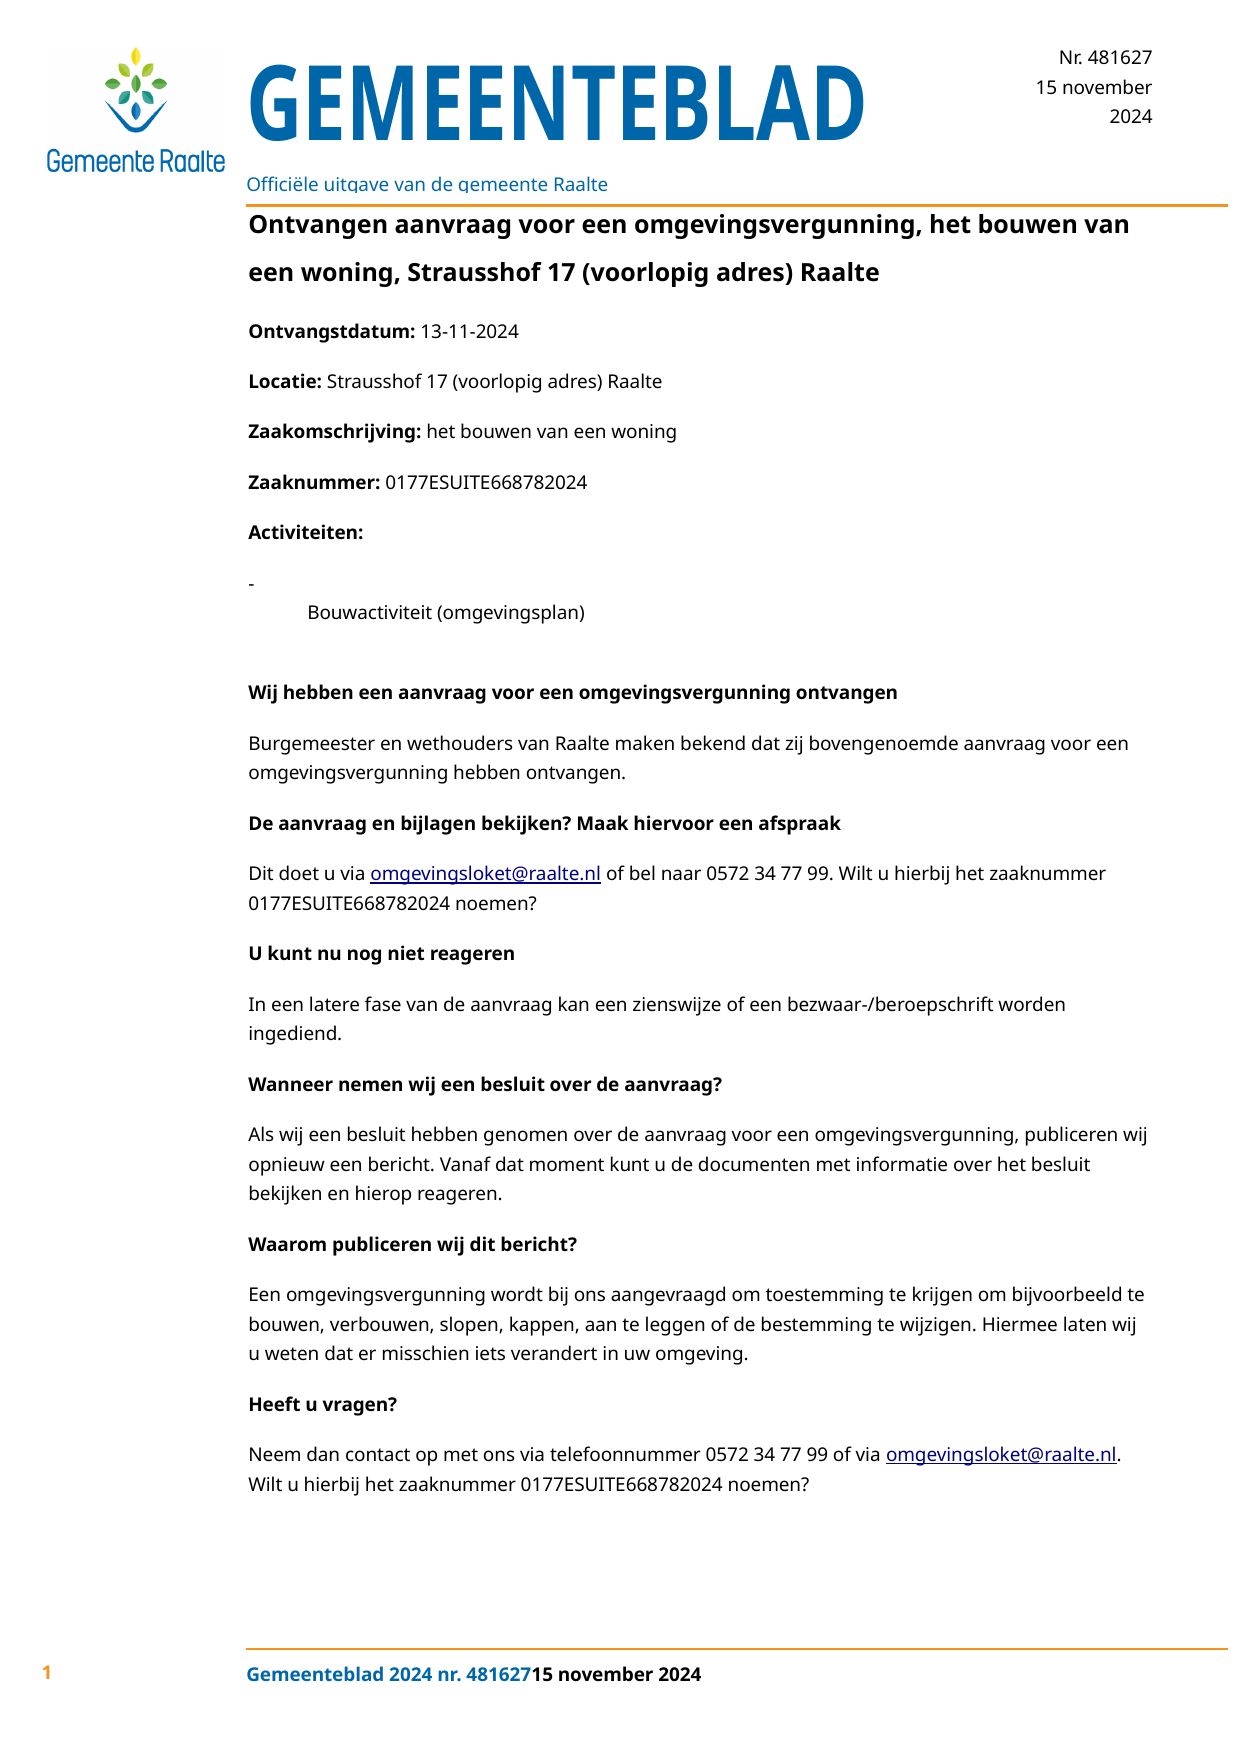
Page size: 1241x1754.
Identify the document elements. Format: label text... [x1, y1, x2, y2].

text Wij hebben een aanvraag voor een omgevingsvergunning ontvangen [248, 679, 1152, 705]
text Ontvangen aanvraag voor een omgevingsvergunning, het bouwen van een woning, Strausshof 17 (voorlopig adres) Raalte [248, 207, 1152, 288]
text Wanneer nemen wij een besluit over de aanvraag? [248, 1071, 1152, 1097]
text Zaaknummer: 0177ESUITE668782024 [248, 469, 1152, 495]
text Dit doet u via omgevingsloket@raalte.nl of bel naar 0572 34 77 99. Wilt u hierbij het zaaknummer 0177ESUITE668782024 noemen? [248, 860, 1152, 916]
text Waarom publiceren wij dit bericht? [248, 1231, 1152, 1257]
text Activiteiten: [248, 519, 1152, 545]
text In een latere fase van de aanvraag kan een zienswijze of een bezwaar-/beroepschrift worden ingediend. [248, 991, 1152, 1046]
text Neem dan contact op met ons via telefoonnummer 0572 34 77 99 of via omgevingsloket@raalte.nl. Wilt u hierbij het zaaknummer 0177ESUITE668782024 noemen? [248, 1441, 1152, 1497]
text Locatie: Strausshof 17 (voorlopig adres) Raalte [248, 368, 1152, 394]
text De aanvraag en bijlagen bekijken? Maak hiervoor een afspraak [248, 810, 1152, 836]
picture [41, 47, 231, 172]
text Zaakomschrijving: het bouwen van een woning [248, 419, 1152, 444]
text Heeft u vragen? [248, 1391, 1152, 1417]
text Burgemeester en wethouders van Raalte maken bekend dat zij bovengenoemde aanvraag voor een omgevingsvergunning hebben ontvangen. [248, 730, 1152, 785]
text Ontvangstdatum: 13-11-2024 [248, 318, 1152, 344]
text U kunt nu nog niet reageren [248, 940, 1152, 966]
text Een omgevingsvergunning wordt bij ons aangevraagd om toestemming te krijgen om bijvoorbeeld te bouwen, verbouwen, slopen, kappen, aan te leggen of de bestemming te wijzigen. Hiermee laten wij u weten dat er misschien iets verandert in uw omgeving. [248, 1281, 1152, 1366]
text Als wij een besluit hebben genomen over de aanvraag voor een omgevingsvergunning, publiceren wij opnieuw een bericht. Vanaf dat moment kunt u de documenten met informatie over het besluit bekijken en hierop reageren. [248, 1121, 1152, 1206]
list Bouwactiviteit (omgevingsplan) [248, 599, 1152, 625]
